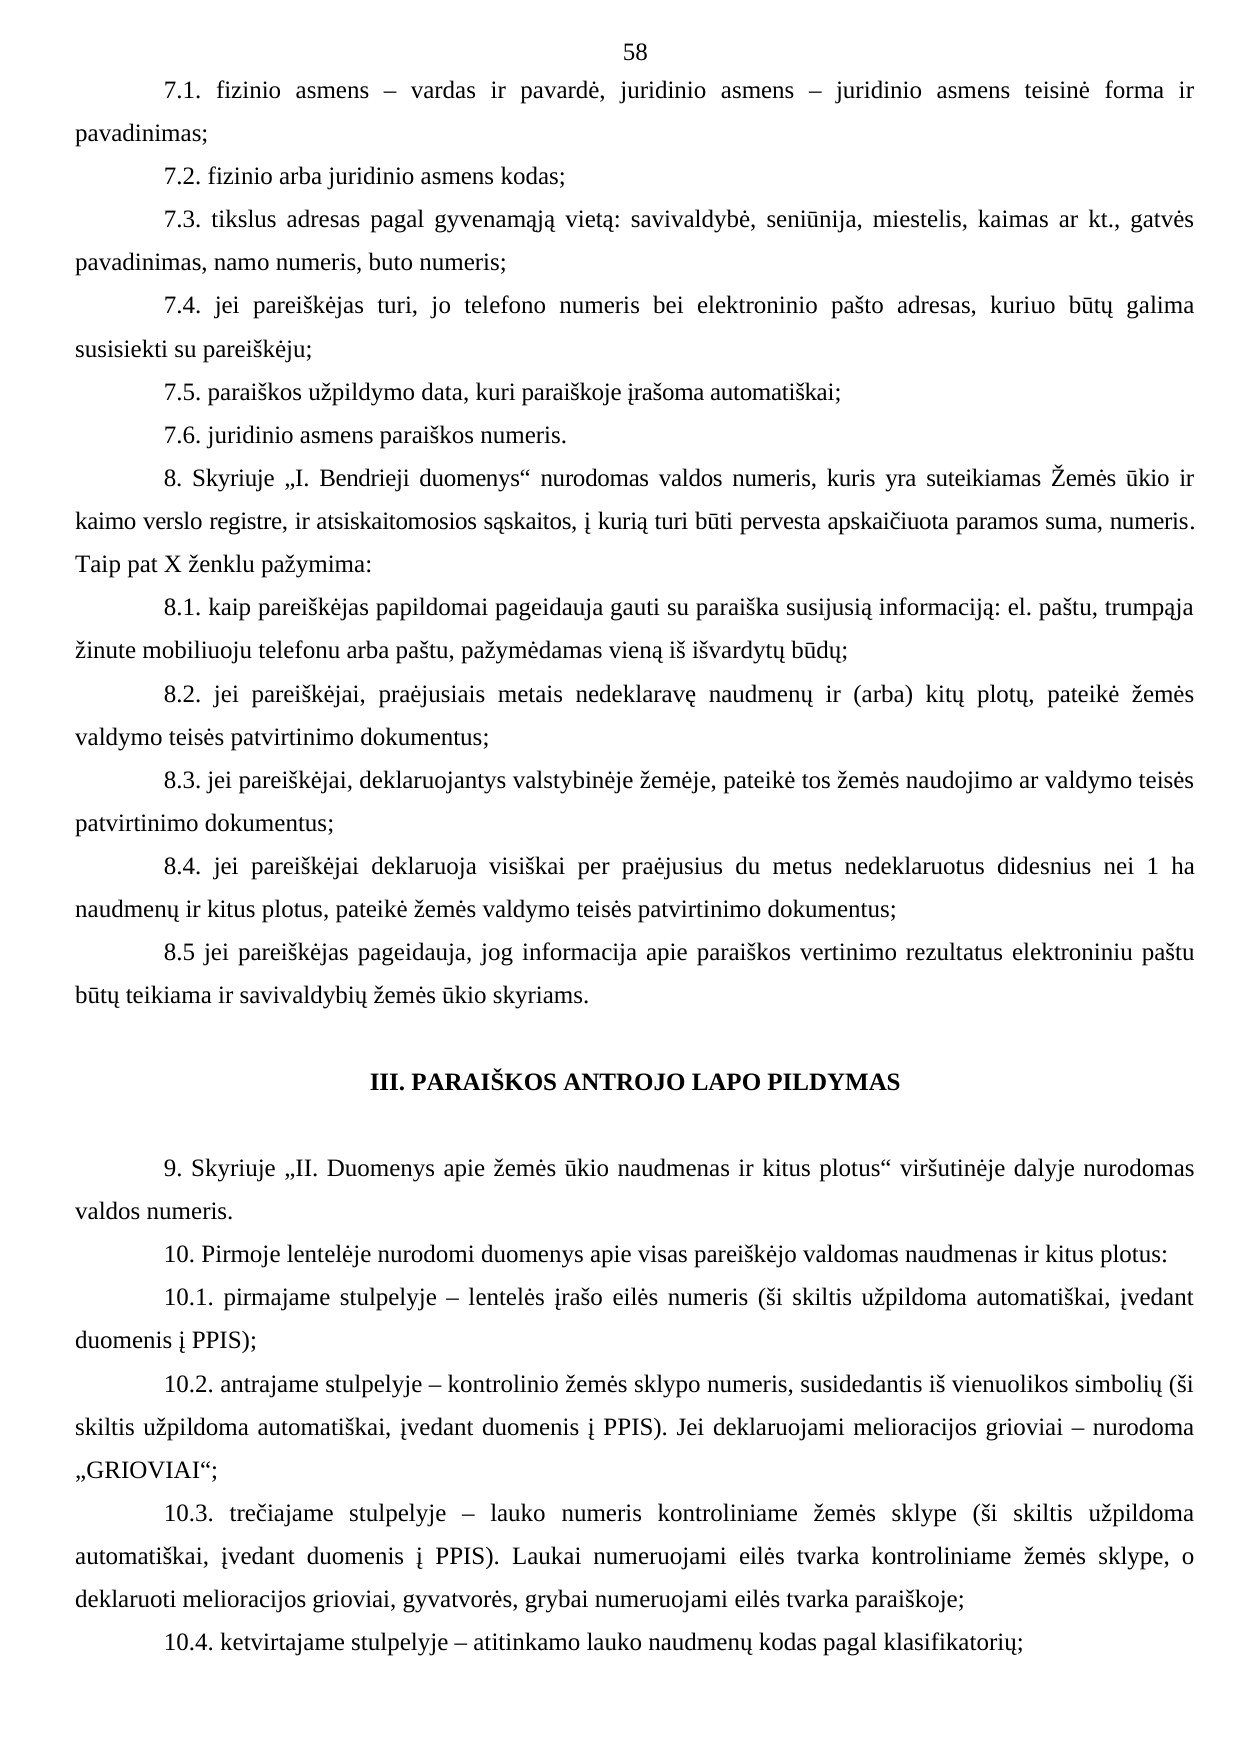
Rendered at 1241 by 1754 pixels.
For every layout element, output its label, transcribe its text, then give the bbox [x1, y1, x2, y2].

text 7.5. paraiškos užpildymo data, kuri paraiškoje įrašoma automatiškai; [75, 377, 1195, 406]
text 8.1. kaip pareiškėjas papildomai pageidauja gauti su paraiška susijusią informaciją: el. paštu, trumpąja žinute mobiliuoju telefonu arba paštu, pažymėdamas vieną iš išvardytų būdų; [75, 592, 1195, 664]
text 8.4. jei pareiškėjai deklaruoja visiškai per praėjusius du metus nedeklaruotus didesnius nei 1 ha naudmenų ir kitus plotus, pateikė žemės valdymo teisės patvirtinimo dokumentus; [75, 851, 1195, 923]
text 7.1. fizinio asmens – vardas ir pavardė, juridinio asmens – juridinio asmens teisinė forma ir pavadinimas; [75, 75, 1195, 147]
text 7.3. tikslus adresas pagal gyvenamąją vietą: savivaldybė, seniūnija, miestelis, kaimas ar kt., gatvės pavadinimas, namo numeris, buto numeris; [75, 204, 1195, 276]
text 10.3. trečiajame stulpelyje – lauko numeris kontroliniame žemės sklype (ši skiltis užpildoma automatiškai, įvedant duomenis į PPIS). Laukai numeruojami eilės tvarka kontroliniame žemės sklype, o deklaruoti melioracijos grioviai, gyvatvorės, grybai numeruojami eilės tvarka paraiškoje; [75, 1498, 1195, 1613]
text 10.2. antrajame stulpelyje – kontrolinio žemės sklypo numeris, susidedantis iš vienuolikos simbolių (ši skiltis užpildoma automatiškai, įvedant duomenis į PPIS). Jei deklaruojami melioracijos grioviai – nurodoma „GRIOVIAI“; [75, 1369, 1195, 1484]
text 8.5 jei pareiškėjas pageidauja, jog informacija apie paraiškos vertinimo rezultatus elektroniniu paštu būtų teikiama ir savivaldybių žemės ūkio skyriams. [75, 937, 1195, 1009]
text 10.4. ketvirtajame stulpelyje – atitinkamo lauko naudmenų kodas pagal klasifikatorių; [75, 1627, 1195, 1656]
text 8. Skyriuje „I. Bendrieji duomenys“ nurodomas valdos numeris, kuris yra suteikiamas Žemės ūkio ir kaimo verslo registre, ir atsiskaitomosios sąskaitos, į kurią turi būti pervesta apskaičiuota paramos suma, numeris. Taip pat X ženklu pažymima: [75, 463, 1195, 578]
text 10.1. pirmajame stulpelyje – lentelės įrašo eilės numeris (ši skiltis užpildoma automatiškai, įvedant duomenis į PPIS); [75, 1282, 1195, 1354]
text iii. PARAIŠKOS ANTROJO LAPO PILDYMAS [75, 1067, 1195, 1096]
text 7.6. juridinio asmens paraiškos numeris. [75, 420, 1195, 449]
text 7.4. jei pareiškėjas turi, jo telefono numeris bei elektroninio pašto adresas, kuriuo būtų galima susisiekti su pareiškėju; [75, 291, 1195, 362]
text 8.3. jei pareiškėjai, deklaruojantys valstybinėje žemėje, pateikė tos žemės naudojimo ar valdymo teisės patvirtinimo dokumentus; [75, 765, 1195, 837]
text 7.2. fizinio arba juridinio asmens kodas; [75, 161, 1195, 190]
text 9. Skyriuje „II. Duomenys apie žemės ūkio naudmenas ir kitus plotus“ viršutinėje dalyje nurodomas valdos numeris. [75, 1153, 1195, 1225]
text 8.2. jei pareiškėjai, praėjusiais metais nedeklaravę naudmenų ir (arba) kitų plotų, pateikė žemės valdymo teisės patvirtinimo dokumentus; [75, 679, 1195, 751]
text 10. Pirmoje lentelėje nurodomi duomenys apie visas pareiškėjo valdomas naudmenas ir kitus plotus: [75, 1239, 1195, 1268]
